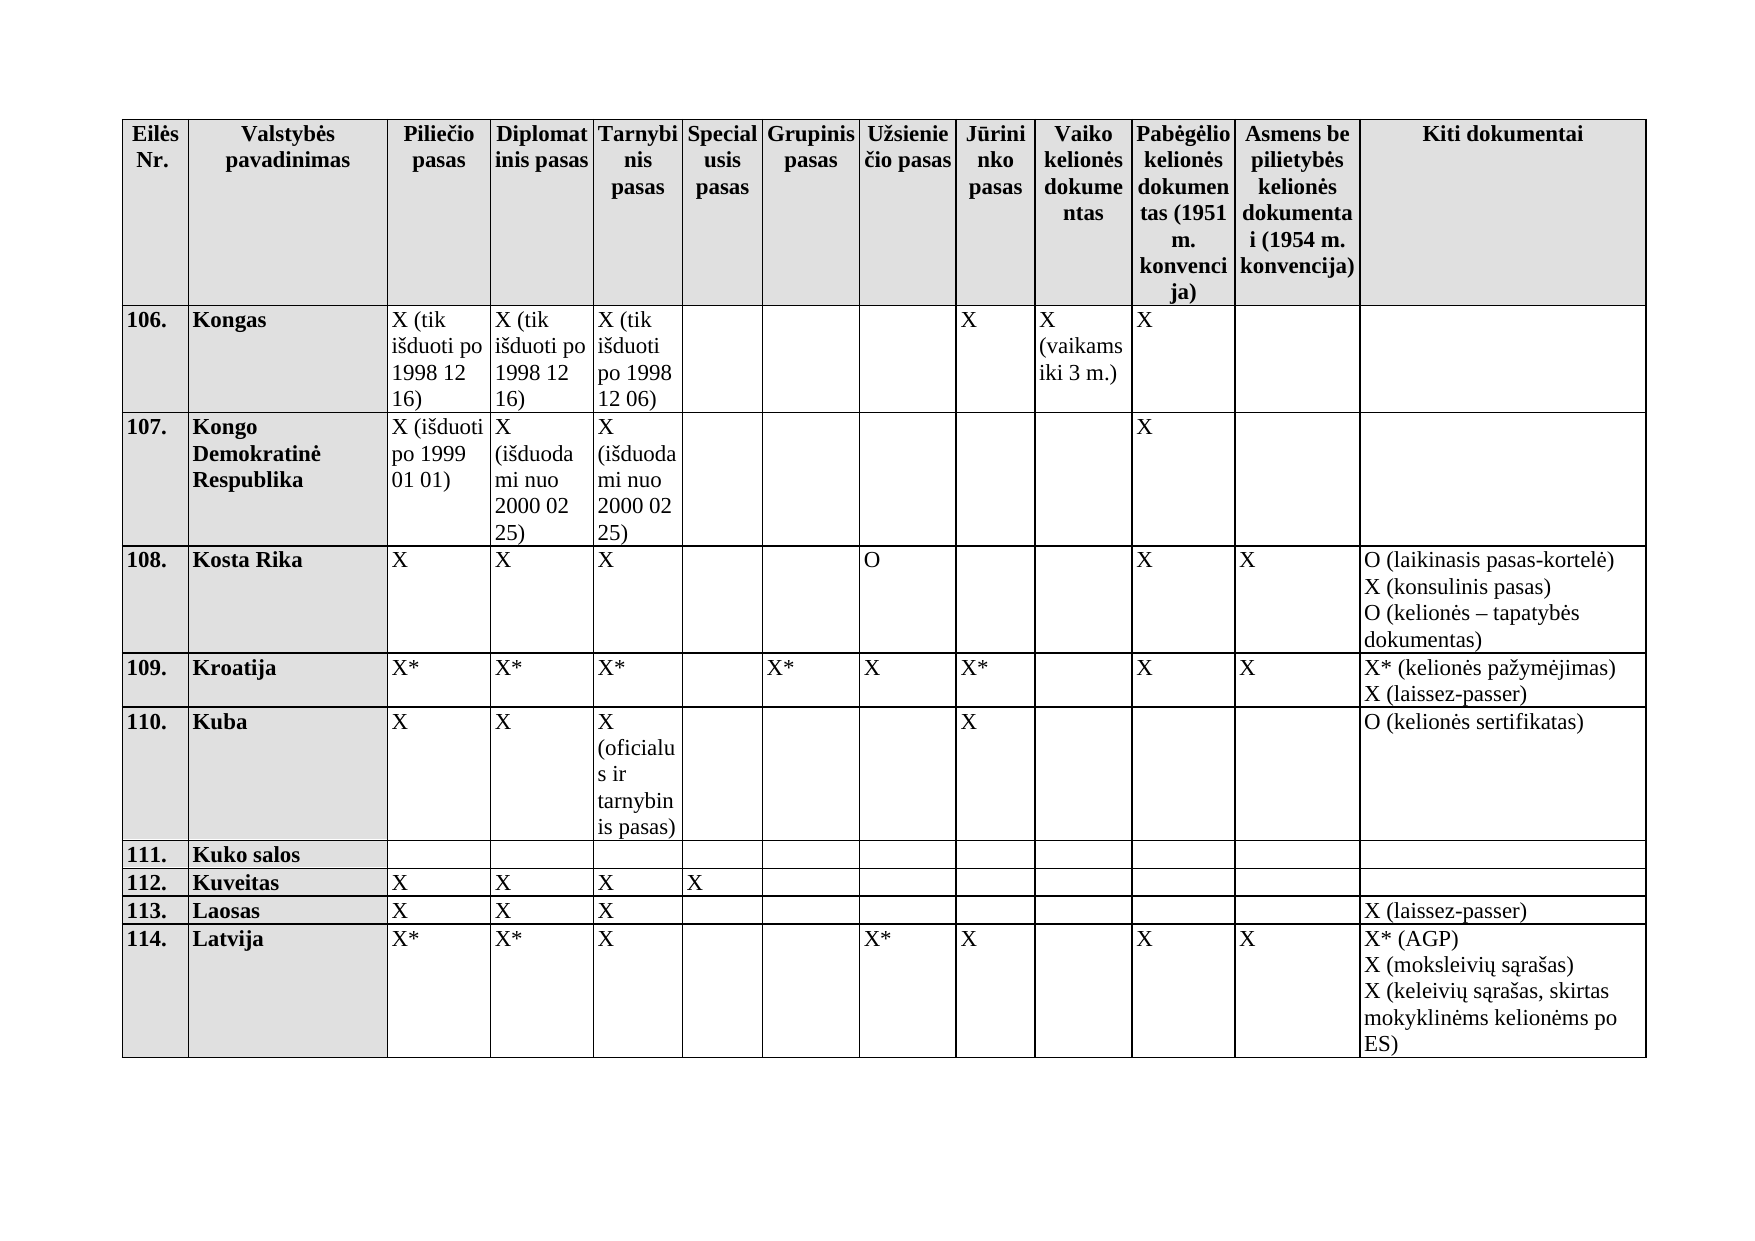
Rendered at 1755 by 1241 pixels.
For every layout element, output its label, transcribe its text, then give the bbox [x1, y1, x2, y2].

table_cell [1036, 897, 1131, 923]
table_cell Kongas [189, 306, 387, 412]
table_cell [1361, 869, 1645, 895]
table_header Tarnybinis pasas [594, 120, 682, 305]
table_cell [1133, 897, 1234, 923]
table_cell Kuba [189, 708, 387, 839]
table_header Asmens be pilietybės kelionės dokumentai (1954 m. konvencija) [1236, 120, 1359, 305]
table_cell X (tik išduoti po 1998 12 06) [594, 306, 682, 412]
table_cell [683, 897, 762, 923]
table_header Piliečio pasas [388, 120, 490, 305]
table_cell [860, 841, 955, 867]
table_cell [1236, 306, 1359, 412]
table_cell [1361, 306, 1645, 412]
table_cell 112. [123, 869, 188, 895]
table_cell Kuko salos [189, 841, 387, 867]
table_cell [860, 306, 955, 412]
table_cell [683, 708, 762, 839]
table_cell X* (AGP) X (moksleivių sąrašas) X (keleivių sąrašas, skirtas mokyklinėms kelionėms po ES) [1361, 925, 1645, 1057]
table_cell Kongo Demokratinė Respublika [189, 413, 387, 545]
table_cell Kuveitas [189, 869, 387, 895]
table_cell X [957, 306, 1034, 412]
table_cell X [388, 869, 490, 895]
table_cell Latvija [189, 925, 387, 1057]
table_cell X [594, 869, 682, 895]
table_cell X [1133, 413, 1234, 545]
table_cell X [388, 897, 490, 923]
table_cell X [388, 547, 490, 652]
table_cell [1361, 413, 1645, 545]
table_cell X [491, 897, 593, 923]
table_cell X [594, 925, 682, 1057]
table_cell [860, 708, 955, 839]
table_cell 108. [123, 547, 188, 652]
table_cell [763, 925, 859, 1057]
table_header Valstybės pavadinimas [189, 120, 387, 305]
table_cell [763, 869, 859, 895]
table_cell [763, 708, 859, 839]
table_cell X (tik išduoti po 1998 12 16) [491, 306, 593, 412]
table_header Eilės Nr. [123, 120, 188, 305]
table_cell X (išduodami nuo 2000 02 25) [491, 413, 593, 545]
table_cell X [860, 654, 955, 706]
table_cell X (laissez-passer) [1361, 897, 1645, 923]
table_cell 113. [123, 897, 188, 923]
table_cell X [957, 708, 1034, 839]
table_cell Laosas [189, 897, 387, 923]
table_cell X (išduoti po 1999 01 01) [388, 413, 490, 545]
table_cell [1236, 413, 1359, 545]
table_cell [1133, 708, 1234, 839]
table_cell [683, 413, 762, 545]
table_cell X* [491, 925, 593, 1057]
table_cell [763, 413, 859, 545]
table_cell O [860, 547, 955, 652]
table_cell [957, 547, 1034, 652]
table_cell X* [594, 654, 682, 706]
table_cell X* [860, 925, 955, 1057]
table_cell X* [957, 654, 1034, 706]
table_cell [1036, 841, 1131, 867]
table_cell X [1236, 654, 1359, 706]
table_cell [1036, 547, 1131, 652]
table_cell X [1133, 547, 1234, 652]
table_cell X [1133, 925, 1234, 1057]
table_header Užsieniečio pasas [860, 120, 955, 305]
table_cell X (tik išduoti po 1998 12 16) [388, 306, 490, 412]
table_cell X [1133, 306, 1234, 412]
table_cell X [491, 547, 593, 652]
table_cell [1361, 841, 1645, 867]
table_cell [957, 413, 1034, 545]
table_header Pabėgėlio kelionės dokumentas (1951 m. konvencija) [1133, 120, 1234, 305]
table_cell [1133, 869, 1234, 895]
table_cell 106. [123, 306, 188, 412]
table_cell X [1236, 925, 1359, 1057]
table_header Kiti dokumentai [1361, 120, 1645, 305]
table_cell O (laikinasis pasas-kortelė) X (konsulinis pasas) O (kelionės – tapatybės dokumentas) [1361, 547, 1645, 652]
table_cell X* [388, 654, 490, 706]
table_cell X* [491, 654, 593, 706]
table_cell X [594, 897, 682, 923]
table_cell Kosta Rika [189, 547, 387, 652]
table_cell [683, 925, 762, 1057]
table_cell 114. [123, 925, 188, 1057]
table_cell [683, 306, 762, 412]
table_cell [763, 306, 859, 412]
table_cell X* (kelionės pažymėjimas) X (laissez-passer) [1361, 654, 1645, 706]
table_cell X [491, 708, 593, 839]
table_cell [683, 654, 762, 706]
table_cell [957, 869, 1034, 895]
table_cell [491, 841, 593, 867]
table_cell [860, 413, 955, 545]
table_header Specialusis pasas [683, 120, 762, 305]
table_cell X [1133, 654, 1234, 706]
table_cell X (vaikams iki 3 m.) [1036, 306, 1131, 412]
table_cell [957, 841, 1034, 867]
table_cell X [388, 708, 490, 839]
table_cell 111. [123, 841, 188, 867]
table_cell X [491, 869, 593, 895]
table_header Vaiko kelionės dokumentas [1036, 120, 1131, 305]
table_cell [763, 897, 859, 923]
table_cell Kroatija [189, 654, 387, 706]
table_cell [1236, 841, 1359, 867]
table_header Jūrininko pasas [957, 120, 1034, 305]
table_cell X (oficialus ir tarnybinis pasas) [594, 708, 682, 839]
table_cell [1036, 869, 1131, 895]
table_cell [957, 897, 1034, 923]
table_cell [1036, 925, 1131, 1057]
table_cell 110. [123, 708, 188, 839]
table_cell [1036, 413, 1131, 545]
table_cell [1133, 841, 1234, 867]
table_cell [388, 841, 490, 867]
table_cell O (kelionės sertifikatas) [1361, 708, 1645, 839]
table_cell [860, 897, 955, 923]
table_cell [763, 841, 859, 867]
table_cell [763, 547, 859, 652]
table_cell X [957, 925, 1034, 1057]
table_cell [1236, 897, 1359, 923]
table_cell [1036, 708, 1131, 839]
table_cell X [594, 547, 682, 652]
table_cell X (išduodami nuo 2000 02 25) [594, 413, 682, 545]
table_cell [594, 841, 682, 867]
table_cell 109. [123, 654, 188, 706]
table_cell [1236, 708, 1359, 839]
table_cell [683, 841, 762, 867]
table_header Grupinis pasas [763, 120, 859, 305]
table_cell X [683, 869, 762, 895]
table_cell [1036, 654, 1131, 706]
table_cell [1236, 869, 1359, 895]
table_cell X* [388, 925, 490, 1057]
table_cell 107. [123, 413, 188, 545]
table_cell [860, 869, 955, 895]
table_cell [683, 547, 762, 652]
table_cell X [1236, 547, 1359, 652]
table_cell X* [763, 654, 859, 706]
table_header Diplomatinis pasas [491, 120, 593, 305]
